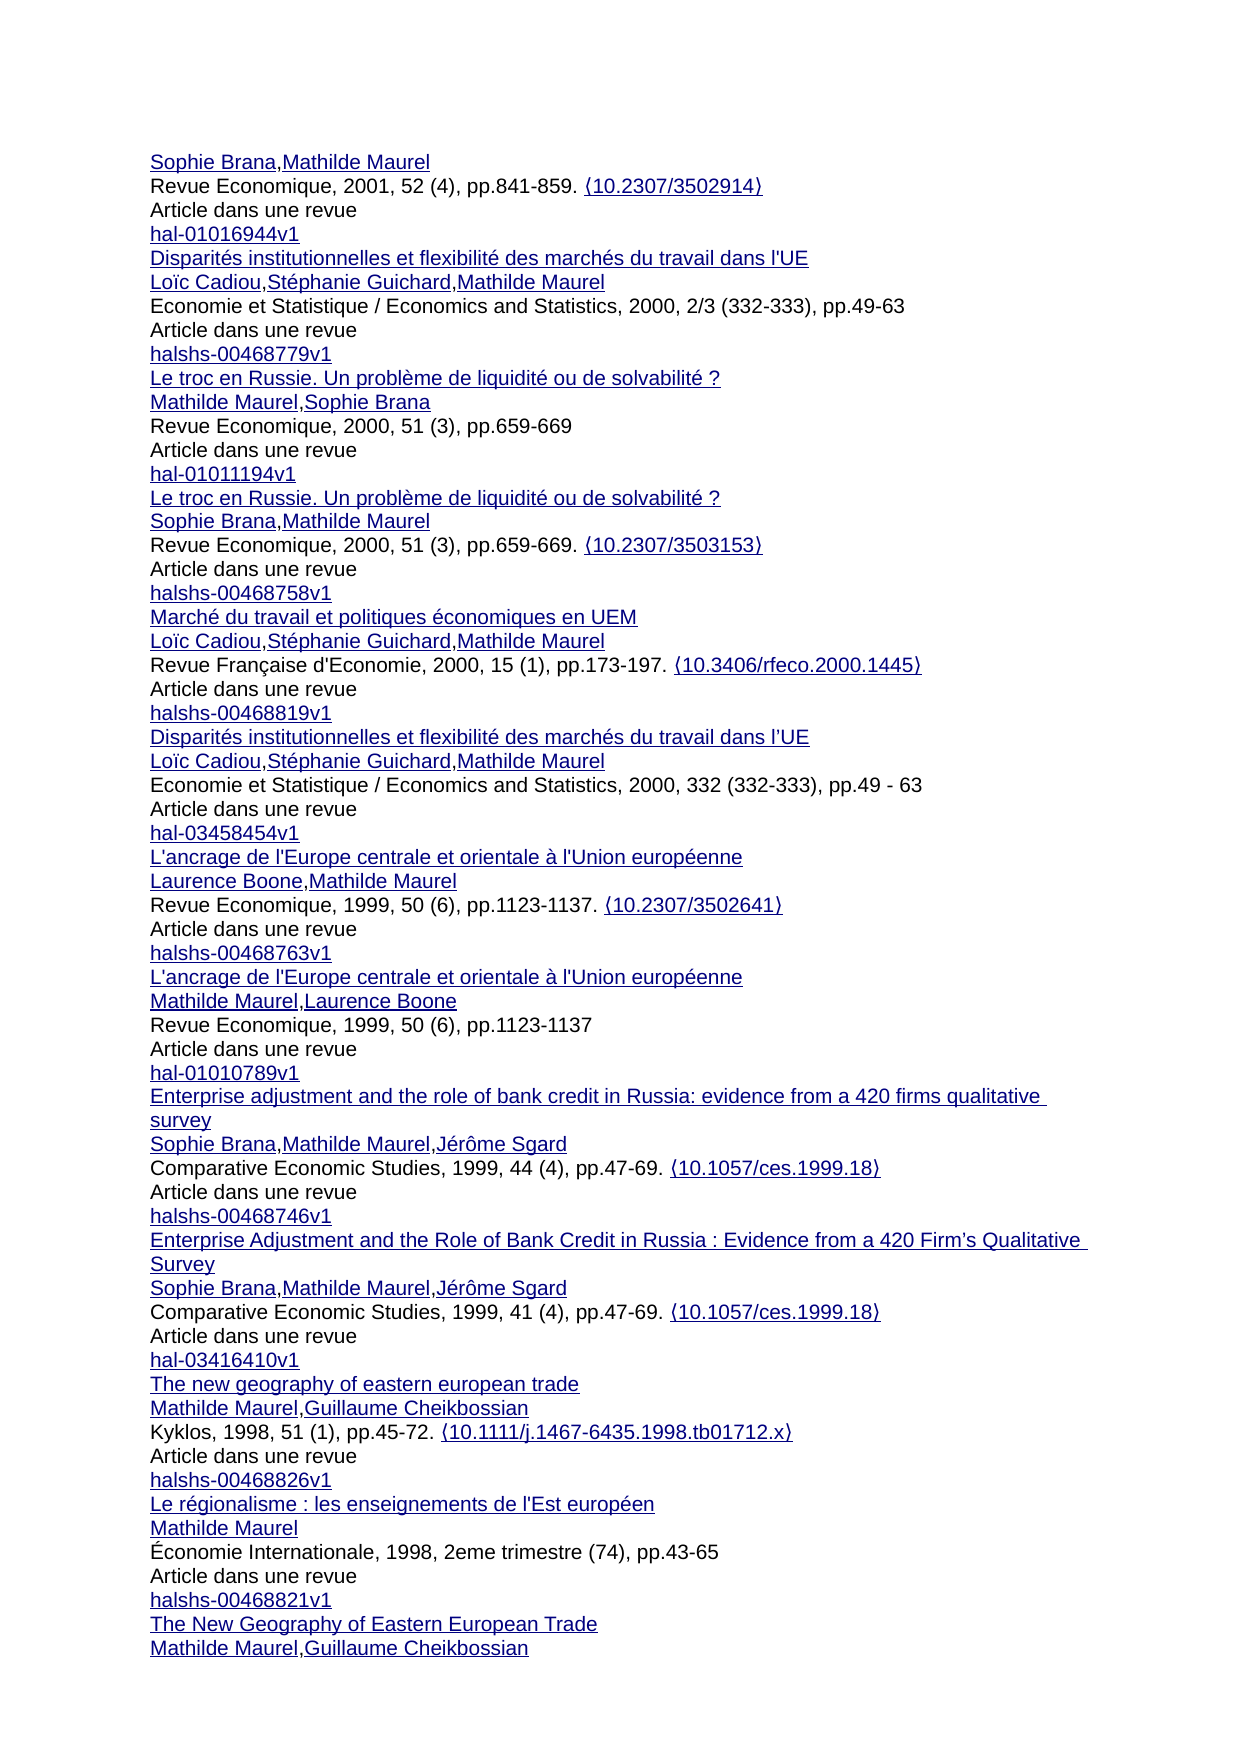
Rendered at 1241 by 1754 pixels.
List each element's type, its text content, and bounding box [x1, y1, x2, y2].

table_cell Enterprise adjustment and the role of bank credit in Russia: evidence from a 420 firms qualitative survey Sophie Brana,Mathilde Maurel,Jérôme Sgard Comparative Economic Studies, 1999, 44 (4), pp.47-69. ⟨10.1057/ces.1999.18⟩ Article dans une revue halshs-00468746v1 [150, 1084, 1090, 1228]
table_cell Marché du travail et politiques économiques en UEM Loïc Cadiou,Stéphanie Guichard,Mathilde Maurel Revue Française d'Economie, 2000, 15 (1), pp.173-197. ⟨10.3406/rfeco.2000.1445⟩ Article dans une revue halshs-00468819v1 [150, 605, 1090, 725]
table_cell Le troc en Russie. Un problème de liquidité ou de solvabilité ? Sophie Brana,Mathilde Maurel Revue Economique, 2000, 51 (3), pp.659-669. ⟨10.2307/3503153⟩ Article dans une revue halshs-00468758v1 [150, 485, 1090, 605]
table_cell Sophie Brana,Mathilde Maurel Revue Economique, 2001, 52 (4), pp.841-859. ⟨10.2307/3502914⟩ Article dans une revue hal-01016944v1 [150, 150, 1090, 246]
table_cell Disparités institutionnelles et flexibilité des marchés du travail dans l'UE Loïc Cadiou,Stéphanie Guichard,Mathilde Maurel Economie et Statistique / Economics and Statistics, 2000, 2/3 (332-333), pp.49-63 Article dans une revue halshs-00468779v1 [150, 246, 1090, 366]
table_cell Disparités institutionnelles et flexibilité des marchés du travail dans l’UE Loïc Cadiou,Stéphanie Guichard,Mathilde Maurel Economie et Statistique / Economics and Statistics, 2000, 332 (332-333), pp.49 - 63 Article dans une revue hal-03458454v1 [150, 725, 1090, 845]
table_cell Le troc en Russie. Un problème de liquidité ou de solvabilité ? Mathilde Maurel,Sophie Brana Revue Economique, 2000, 51 (3), pp.659-669 Article dans une revue hal-01011194v1 [150, 366, 1090, 485]
table_cell The New Geography of Eastern European Trade Mathilde Maurel,Guillaume Cheikbossian [150, 1611, 1090, 1659]
table_cell The new geography of eastern european trade Mathilde Maurel,Guillaume Cheikbossian Kyklos, 1998, 51 (1), pp.45-72. ⟨10.1111/j.1467-6435.1998.tb01712.x⟩ Article dans une revue halshs-00468826v1 [150, 1372, 1090, 1492]
table_cell Le régionalisme : les enseignements de l'Est européen Mathilde Maurel Économie Internationale, 1998, 2eme trimestre (74), pp.43-65 Article dans une revue halshs-00468821v1 [150, 1492, 1090, 1611]
table_cell Enterprise Adjustment and the Role of Bank Credit in Russia : Evidence from a 420 Firm’s Qualitative Survey Sophie Brana,Mathilde Maurel,Jérôme Sgard Comparative Economic Studies, 1999, 41 (4), pp.47-69. ⟨10.1057/ces.1999.18⟩ Article dans une revue hal-03416410v1 [150, 1228, 1090, 1372]
table_cell L'ancrage de l'Europe centrale et orientale à l'Union européenne Mathilde Maurel,Laurence Boone Revue Economique, 1999, 50 (6), pp.1123-1137 Article dans une revue hal-01010789v1 [150, 965, 1090, 1084]
table_cell L'ancrage de l'Europe centrale et orientale à l'Union européenne Laurence Boone,Mathilde Maurel Revue Economique, 1999, 50 (6), pp.1123-1137. ⟨10.2307/3502641⟩ Article dans une revue halshs-00468763v1 [150, 845, 1090, 964]
